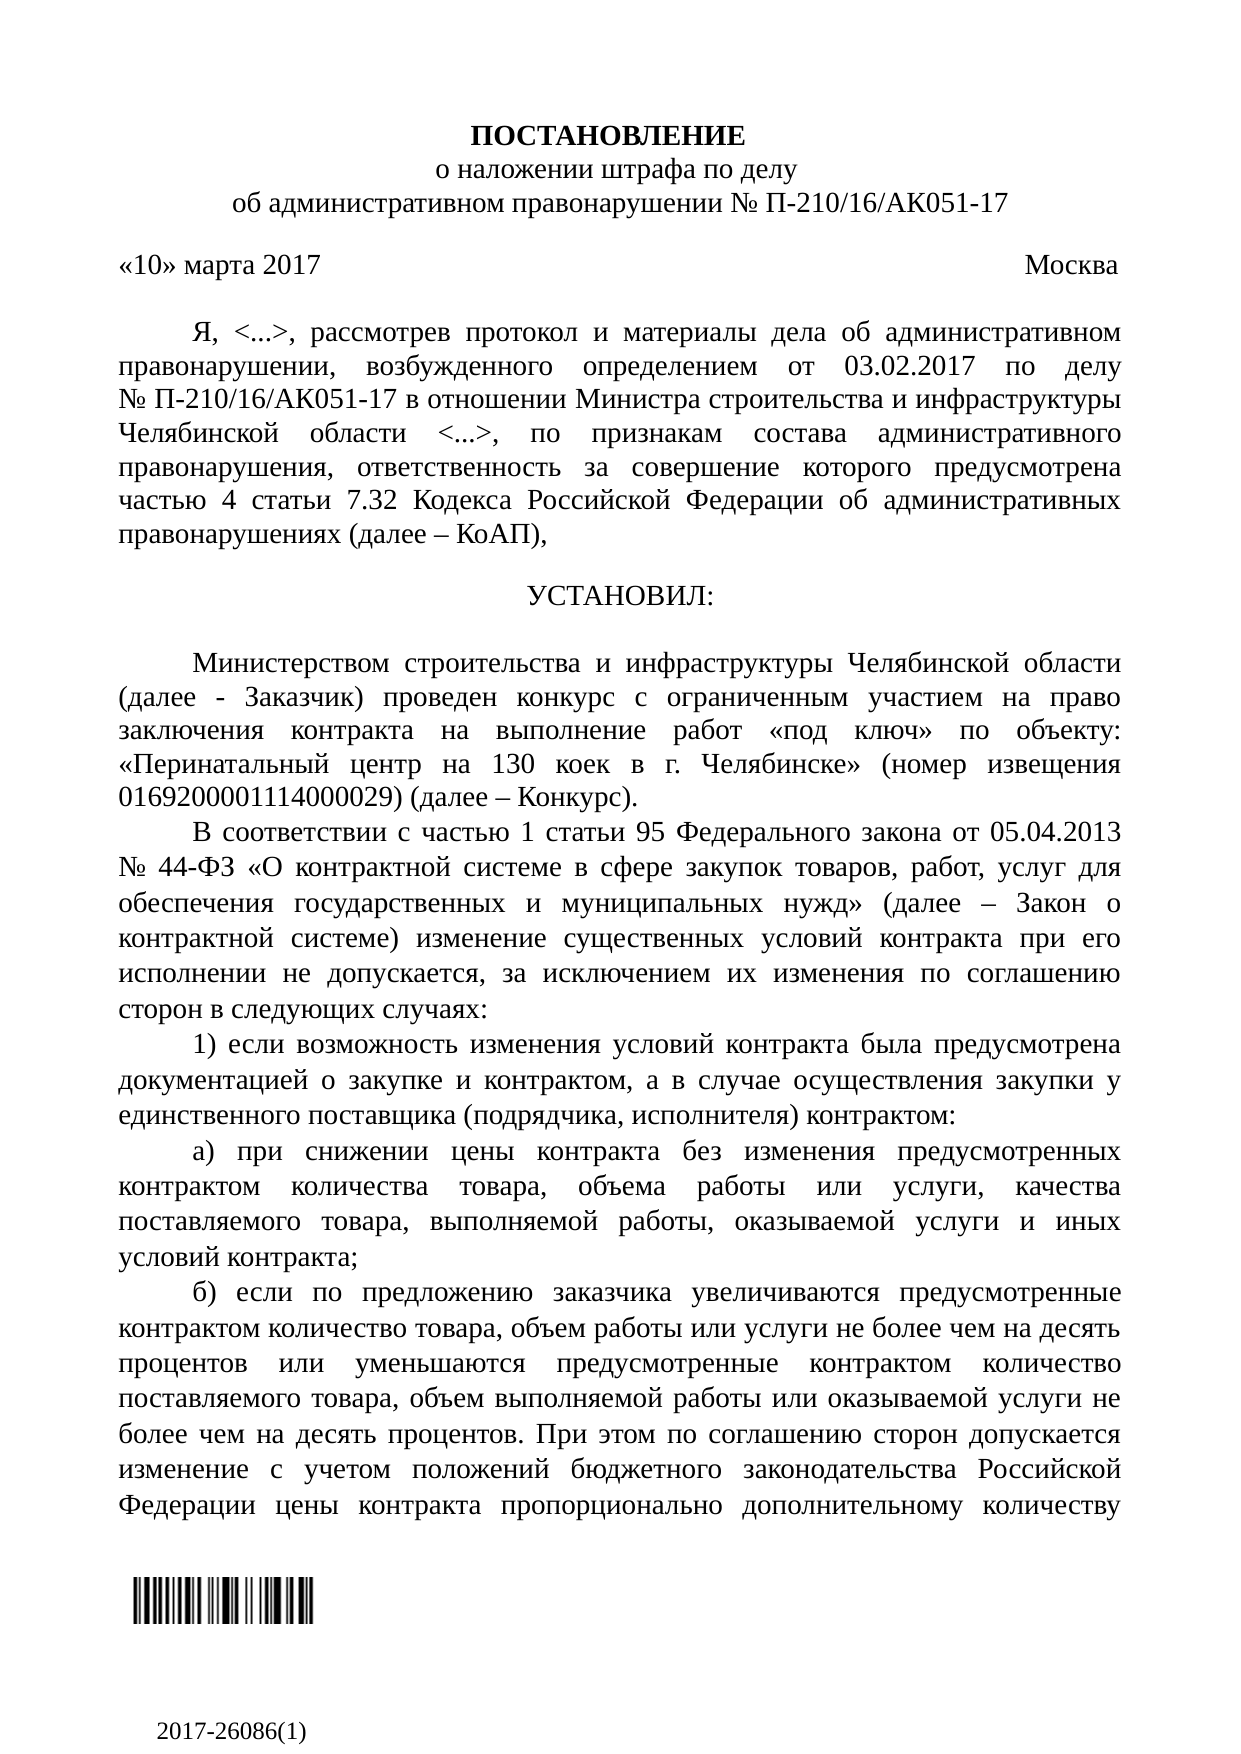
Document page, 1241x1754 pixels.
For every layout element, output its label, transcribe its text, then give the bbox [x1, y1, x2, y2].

text 1) если возможность изменения условий контракта была предусмотрена документацией о закупке и контрактом, а в случае осуществления закупки у единственного поставщика (подрядчика, исполнителя) контрактом: [118, 1025, 1122, 1132]
text Я, <...>, рассмотрев протокол и материалы дела об административном правонарушении, возбужденного определением от 03.02.2017 по делу № П-210/16/АК051-17 в отношении Министра строительства и инфраструктуры Челябинской области <...>, по признакам состава административного правонарушения, ответственность за совершение которого предусмотрена частью 4 статьи 7.32 Кодекса Российской Федерации об административных правонарушениях (далее – КоАП), [118, 314, 1122, 549]
text о наложении штрафа по делу [118, 152, 1122, 185]
text ПОСТАНОВЛЕНИЕ [117, 118, 1078, 152]
text «10» марта 2017 Москва [118, 247, 1122, 281]
text Министерством строительства и инфраструктуры Челябинской области (далее - Заказчик) проведен конкурс с ограниченным участием на право заключения контракта на выполнение работ «под ключ» по объекту: «Перинатальный центр на 130 коек в г. Челябинске» (номер извещения 0169200001114000029) (далее – Конкурс). [118, 645, 1122, 813]
text В соответствии с частью 1 статьи 95 Федерального закона от 05.04.2013 № 44-ФЗ «О контрактной системе в сфере закупок товаров, работ, услуг для обеспечения государственных и муниципальных нужд» (далее – Закон о контрактной системе) изменение существенных условий контракта при его исполнении не допускается, за исключением их изменения по соглашению сторон в следующих случаях: [118, 813, 1122, 1025]
picture [118, 1577, 331, 1624]
text а) при снижении цены контракта без изменения предусмотренных контрактом количества товара, объема работы или услуги, качества поставляемого товара, выполняемой работы, оказываемой услуги и иных условий контракта; [118, 1132, 1122, 1273]
text б) если по предложению заказчика увеличиваются предусмотренные контрактом количество товара, объем работы или услуги не более чем на десять процентов или уменьшаются предусмотренные контрактом количество поставляемого товара, объем выполняемой работы или оказываемой услуги не более чем на десять процентов. При этом по соглашению сторон допускается изменение с учетом положений бюджетного законодательства Российской Федерации цены контракта пропорционально дополнительному количеству [118, 1273, 1122, 1521]
text об административном правонарушении № П-210/16/АК051-17 [118, 185, 1122, 219]
text УСТАНОВИЛ: [118, 578, 1122, 612]
